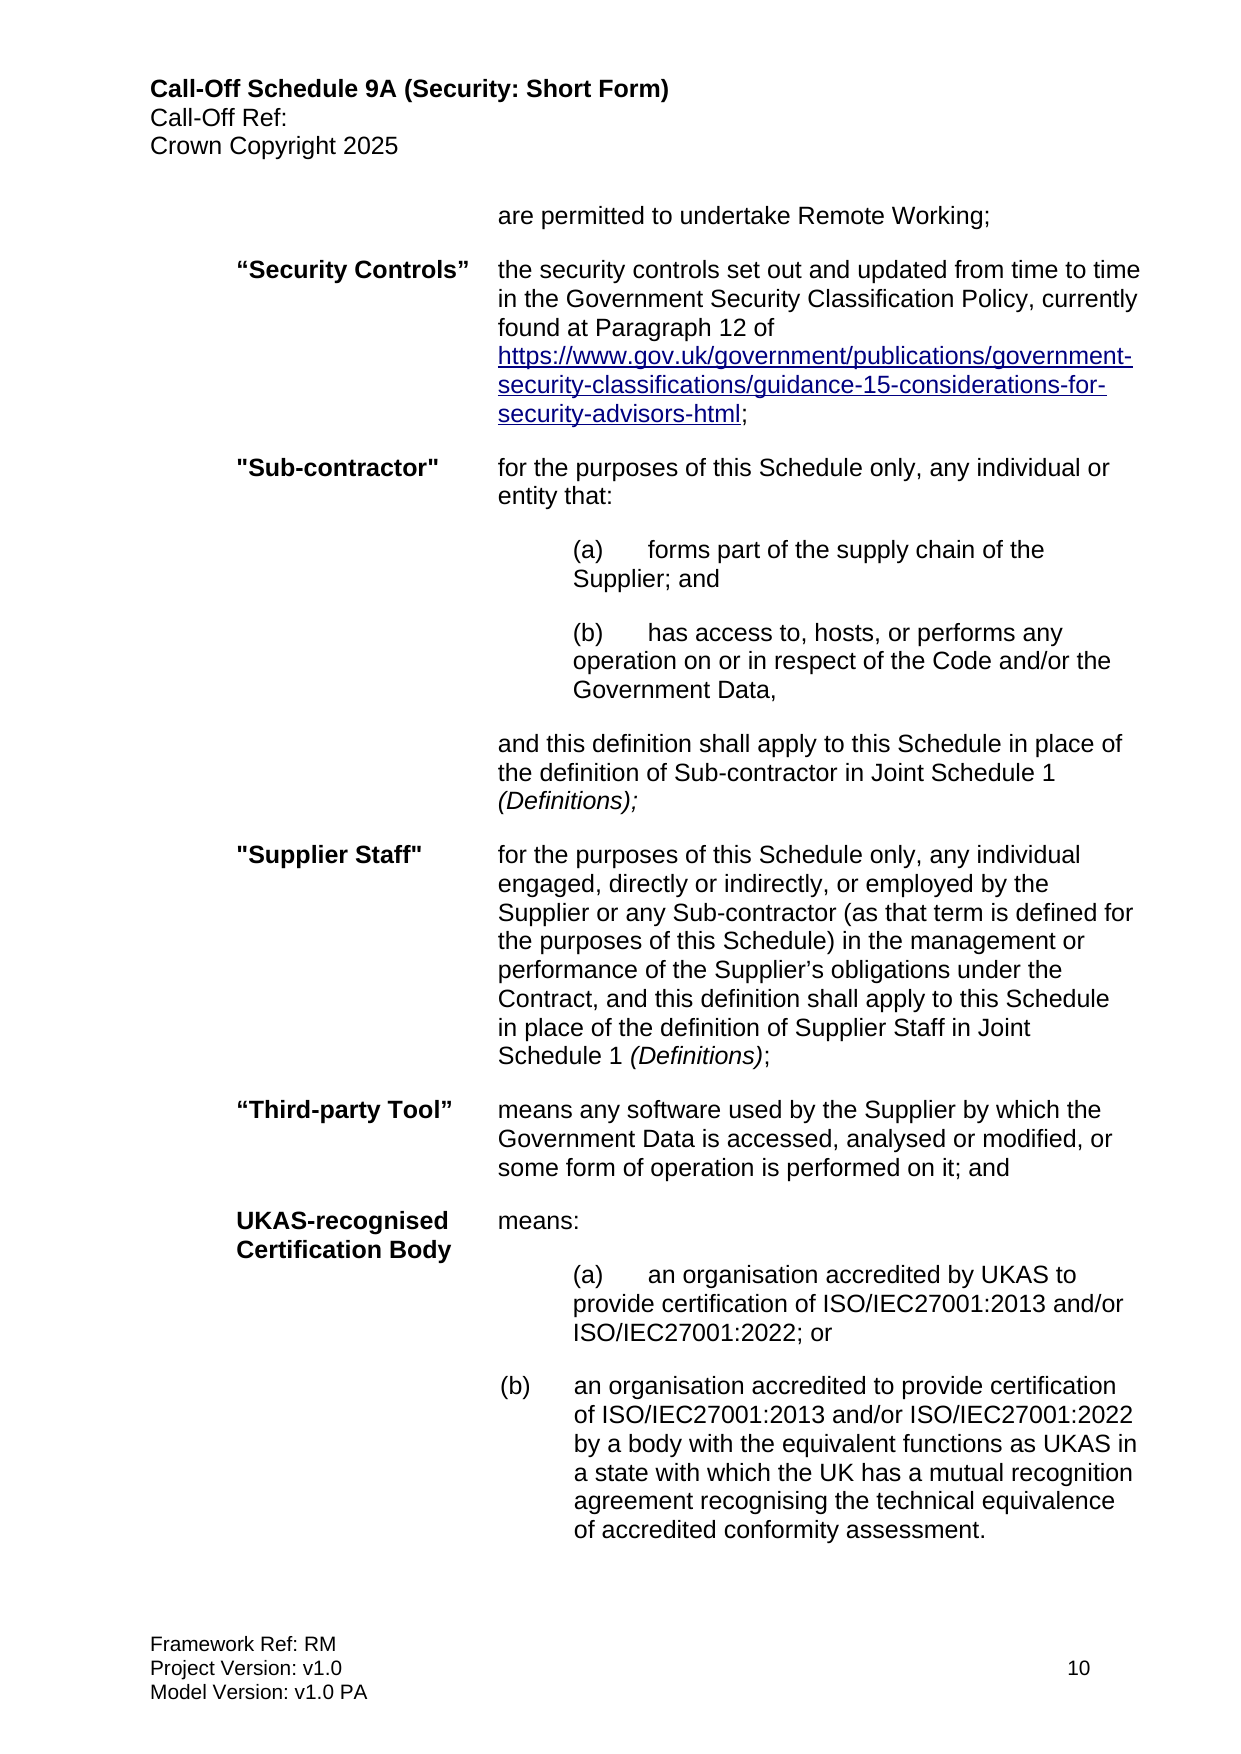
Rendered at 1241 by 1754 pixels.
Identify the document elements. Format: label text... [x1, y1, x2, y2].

table_cell [225, 189, 486, 243]
table_cell means: an organisation accredited by UKAS to provide certification of ISO/IEC27001:2013 and/or ISO/IEC27001:2022; or an organisation accredited to provide certification of ISO/IEC27001:2013 and/or ISO/IEC27001:2022 by a body with the equivalent functions as UKAS in a state with which the UK has a mutual recognition agreement recognising the technical equivalence of accredited conformity assessment. [486, 1194, 1153, 1556]
table_cell means any software used by the Supplier by which the Government Data is accessed, analysed or modified, or some form of operation is performed on it; and [486, 1083, 1153, 1194]
table_cell the security controls set out and updated from time to time in the Government Security Classification Policy, currently found at Paragraph 12 of https://www.gov.uk/government/publications/government-security-classifications/guidance-15-considerations-for-security-advisors-html; [486, 243, 1153, 440]
table_cell UKAS-recognised Certification Body [225, 1194, 486, 1556]
table_cell “Security Controls” [225, 243, 486, 440]
table_cell “Third-party Tool” [225, 1083, 486, 1194]
table_cell for the purposes of this Schedule only, any individual engaged, directly or indirectly, or employed by the Supplier or any Sub-contractor (as that term is defined for the purposes of this Schedule) in the management or performance of the Supplier’s obligations under the Contract, and this definition shall apply to this Schedule in place of the definition of Supplier Staff in Joint Schedule 1 (Definitions); [486, 828, 1153, 1083]
table_cell for the purposes of this Schedule only, any individual or entity that: forms part of the supply chain of the Supplier; and has access to, hosts, or performs any operation on or in respect of the Code and/or the Government Data, and this definition shall apply to this Schedule in place of the definition of Sub-contractor in Joint Schedule 1 (Definitions); [486, 440, 1153, 828]
table_cell the policy prepared and approved under Paragraph 22 under which Supplier Staff are permitted to undertake Remote Working; [486, 189, 1153, 243]
table_cell "Sub-contractor" [225, 440, 486, 828]
table_cell "Supplier Staff" [225, 828, 486, 1083]
